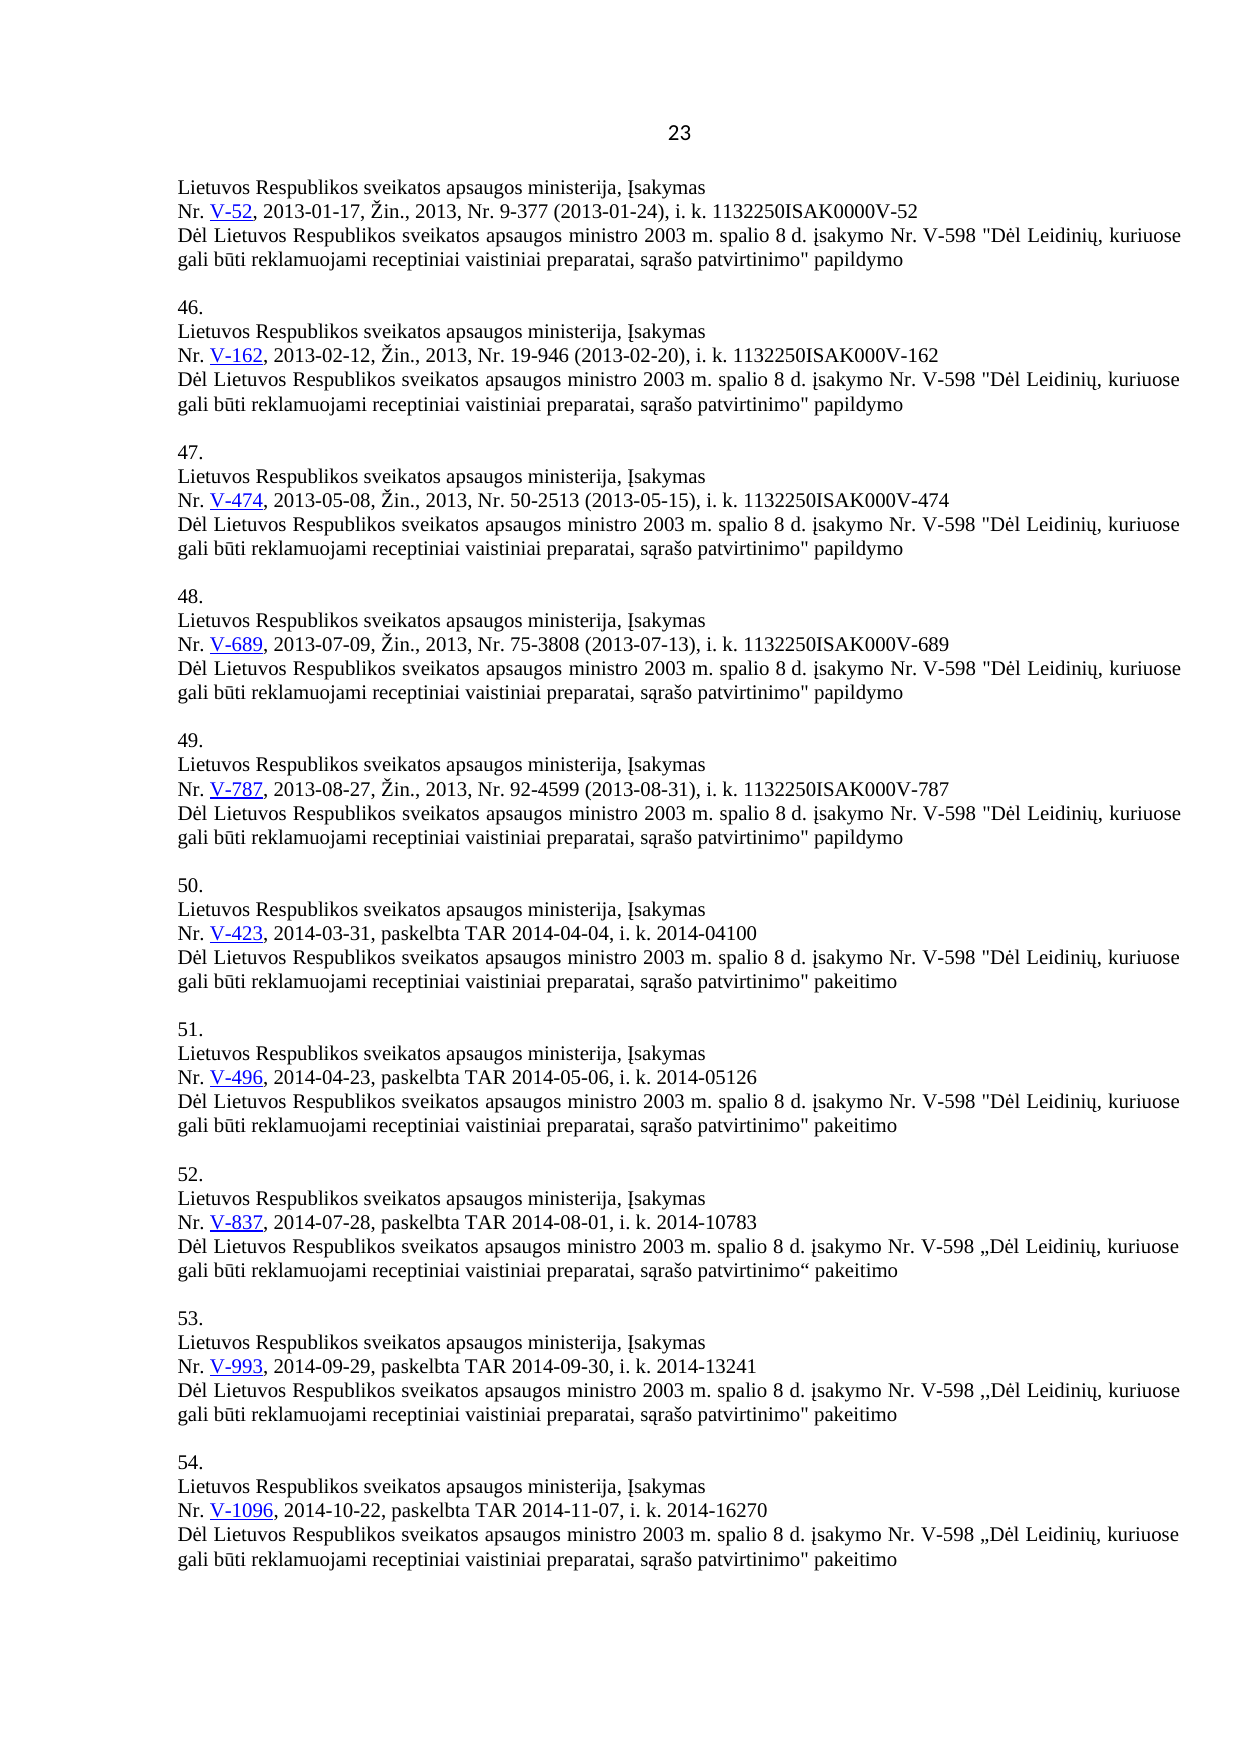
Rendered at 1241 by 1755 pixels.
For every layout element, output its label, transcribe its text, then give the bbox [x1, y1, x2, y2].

text Lietuvos Respublikos sveikatos apsaugos ministerija, Įsakymas [177, 1474, 1181, 1498]
text Lietuvos Respublikos sveikatos apsaugos ministerija, Įsakymas [177, 1041, 1181, 1065]
text Lietuvos Respublikos sveikatos apsaugos ministerija, Įsakymas [177, 897, 1181, 921]
text 54. [177, 1450, 1181, 1474]
text 47. [177, 439, 1181, 464]
text Lietuvos Respublikos sveikatos apsaugos ministerija, Įsakymas [177, 175, 1181, 199]
text Nr. V-689, 2013-07-09, Žin., 2013, Nr. 75-3808 (2013-07-13), i. k. 1132250ISAK000V-689 [177, 632, 1181, 656]
text Lietuvos Respublikos sveikatos apsaugos ministerija, Įsakymas [177, 752, 1181, 776]
text Nr. V-787, 2013-08-27, Žin., 2013, Nr. 92-4599 (2013-08-31), i. k. 1132250ISAK000V-787 [177, 776, 1181, 801]
text Nr. V-423, 2014-03-31, paskelbta TAR 2014-04-04, i. k. 2014-04100 [177, 921, 1181, 945]
text Dėl Lietuvos Respublikos sveikatos apsaugos ministro 2003 m. spalio 8 d. įsakymo Nr. V-598 "Dėl Leidinių, kuriuose gali būti reklamuojami receptiniai vaistiniai preparatai, sąrašo patvirtinimo" papildymo [177, 656, 1181, 704]
text Lietuvos Respublikos sveikatos apsaugos ministerija, Įsakymas [177, 1186, 1181, 1209]
text Lietuvos Respublikos sveikatos apsaugos ministerija, Įsakymas [177, 319, 1181, 343]
text Dėl Lietuvos Respublikos sveikatos apsaugos ministro 2003 m. spalio 8 d. įsakymo Nr. V-598 ,,Dėl Leidinių, kuriuose gali būti reklamuojami receptiniai vaistiniai preparatai, sąrašo patvirtinimo" pakeitimo [177, 1378, 1181, 1426]
text 50. [177, 873, 1181, 897]
text Lietuvos Respublikos sveikatos apsaugos ministerija, Įsakymas [177, 1330, 1181, 1354]
text 46. [177, 295, 1181, 319]
text 53. [177, 1306, 1181, 1330]
text Nr. V-52, 2013-01-17, Žin., 2013, Nr. 9-377 (2013-01-24), i. k. 1132250ISAK0000V-52 [177, 199, 1181, 223]
text Dėl Lietuvos Respublikos sveikatos apsaugos ministro 2003 m. spalio 8 d. įsakymo Nr. V-598 "Dėl Leidinių, kuriuose gali būti reklamuojami receptiniai vaistiniai preparatai, sąrašo patvirtinimo" pakeitimo [177, 1089, 1181, 1137]
text 48. [177, 584, 1181, 608]
text Nr. V-1096, 2014-10-22, paskelbta TAR 2014-11-07, i. k. 2014-16270 [177, 1498, 1181, 1522]
text Nr. V-496, 2014-04-23, paskelbta TAR 2014-05-06, i. k. 2014-05126 [177, 1065, 1181, 1089]
text Dėl Lietuvos Respublikos sveikatos apsaugos ministro 2003 m. spalio 8 d. įsakymo Nr. V-598 „Dėl Leidinių, kuriuose gali būti reklamuojami receptiniai vaistiniai preparatai, sąrašo patvirtinimo“ pakeitimo [177, 1234, 1181, 1282]
text 52. [177, 1161, 1181, 1186]
text Dėl Lietuvos Respublikos sveikatos apsaugos ministro 2003 m. spalio 8 d. įsakymo Nr. V-598 "Dėl Leidinių, kuriuose gali būti reklamuojami receptiniai vaistiniai preparatai, sąrašo patvirtinimo" papildymo [177, 223, 1181, 271]
text Dėl Lietuvos Respublikos sveikatos apsaugos ministro 2003 m. spalio 8 d. įsakymo Nr. V-598 "Dėl Leidinių, kuriuose gali būti reklamuojami receptiniai vaistiniai preparatai, sąrašo patvirtinimo" papildymo [177, 367, 1181, 416]
text 49. [177, 728, 1181, 752]
text Lietuvos Respublikos sveikatos apsaugos ministerija, Įsakymas [177, 608, 1181, 632]
text Nr. V-162, 2013-02-12, Žin., 2013, Nr. 19-946 (2013-02-20), i. k. 1132250ISAK000V-162 [177, 343, 1181, 367]
text Nr. V-474, 2013-05-08, Žin., 2013, Nr. 50-2513 (2013-05-15), i. k. 1132250ISAK000V-474 [177, 488, 1181, 512]
text Dėl Lietuvos Respublikos sveikatos apsaugos ministro 2003 m. spalio 8 d. įsakymo Nr. V-598 "Dėl Leidinių, kuriuose gali būti reklamuojami receptiniai vaistiniai preparatai, sąrašo patvirtinimo" pakeitimo [177, 945, 1181, 993]
text Nr. V-993, 2014-09-29, paskelbta TAR 2014-09-30, i. k. 2014-13241 [177, 1354, 1181, 1378]
text Nr. V-837, 2014-07-28, paskelbta TAR 2014-08-01, i. k. 2014-10783 [177, 1209, 1181, 1234]
text Dėl Lietuvos Respublikos sveikatos apsaugos ministro 2003 m. spalio 8 d. įsakymo Nr. V-598 „Dėl Leidinių, kuriuose gali būti reklamuojami receptiniai vaistiniai preparatai, sąrašo patvirtinimo" pakeitimo [177, 1522, 1181, 1571]
text Dėl Lietuvos Respublikos sveikatos apsaugos ministro 2003 m. spalio 8 d. įsakymo Nr. V-598 "Dėl Leidinių, kuriuose gali būti reklamuojami receptiniai vaistiniai preparatai, sąrašo patvirtinimo" papildymo [177, 801, 1181, 849]
text Dėl Lietuvos Respublikos sveikatos apsaugos ministro 2003 m. spalio 8 d. įsakymo Nr. V-598 "Dėl Leidinių, kuriuose gali būti reklamuojami receptiniai vaistiniai preparatai, sąrašo patvirtinimo" papildymo [177, 512, 1181, 560]
text 51. [177, 1017, 1181, 1041]
text Lietuvos Respublikos sveikatos apsaugos ministerija, Įsakymas [177, 464, 1181, 488]
